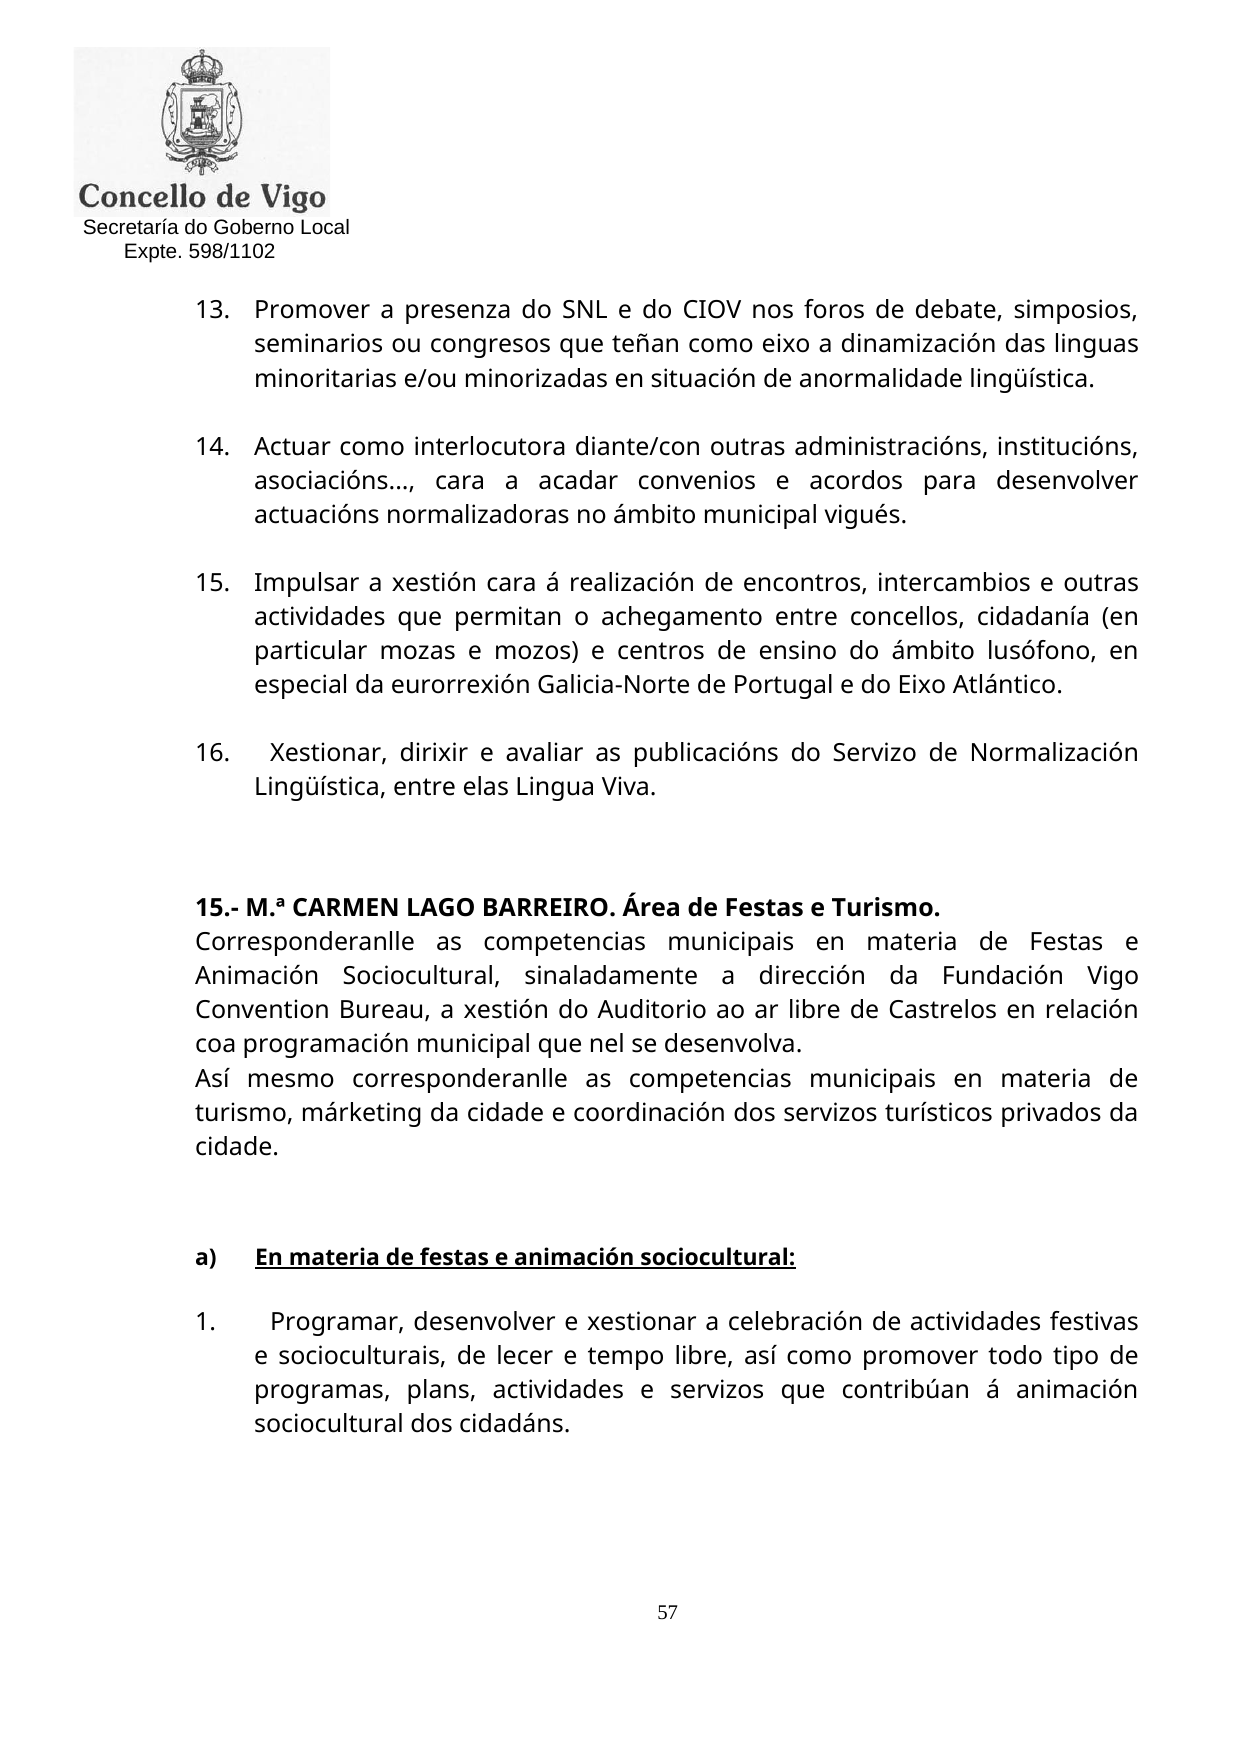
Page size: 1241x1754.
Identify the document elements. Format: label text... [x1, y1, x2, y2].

list Promover a presenza do SNL e do CIOV nos foros de debate, simposios, seminarios ou congresos que teñan como eixo a dinamización das linguas minoritarias e/ou minorizadas en situación de anormalidade lingüística. [195, 292, 1140, 394]
list Actuar como interlocutora diante/con outras administracións, institucións, asociacións..., cara a acadar convenios e acordos para desenvolver actuacións normalizadoras no ámbito municipal vigués. [195, 428, 1140, 531]
list Xestionar, dirixir e avaliar as publicacións do Servizo de Normalización Lingüística, entre elas Lingua Viva. [195, 735, 1140, 803]
text 15.- M.ª CARMEN LAGO BARREIRO. Área de Festas e Turismo. [195, 890, 1140, 924]
text a) En materia de festas e animación sociocultural: [195, 1241, 1140, 1272]
list Programar, desenvolver e xestionar a celebración de actividades festivas e socioculturais, de lecer e tempo libre, así como promover todo tipo de programas, plans, actividades e servizos que contribúan á animación sociocultural dos cidadáns. [195, 1303, 1140, 1439]
picture [73, 47, 331, 217]
text Así mesmo corresponderanlle as competencias municipais en materia de turismo, márketing da cidade e coordinación dos servizos turísticos privados da cidade. [195, 1060, 1140, 1162]
text Corresponderanlle as competencias municipais en materia de Festas e Animación Sociocultural, sinaladamente a dirección da Fundación Vigo Convention Bureau, a xestión do Auditorio ao ar libre de Castrelos en relación coa programación municipal que nel se desenvolva. [195, 924, 1140, 1060]
list Impulsar a xestión cara á realización de encontros, intercambios e outras actividades que permitan o achegamento entre concellos, cidadanía (en particular mozas e mozos) e centros de ensino do ámbito lusófono, en especial da eurorrexión Galicia-Norte de Portugal e do Eixo Atlántico. [195, 564, 1140, 701]
